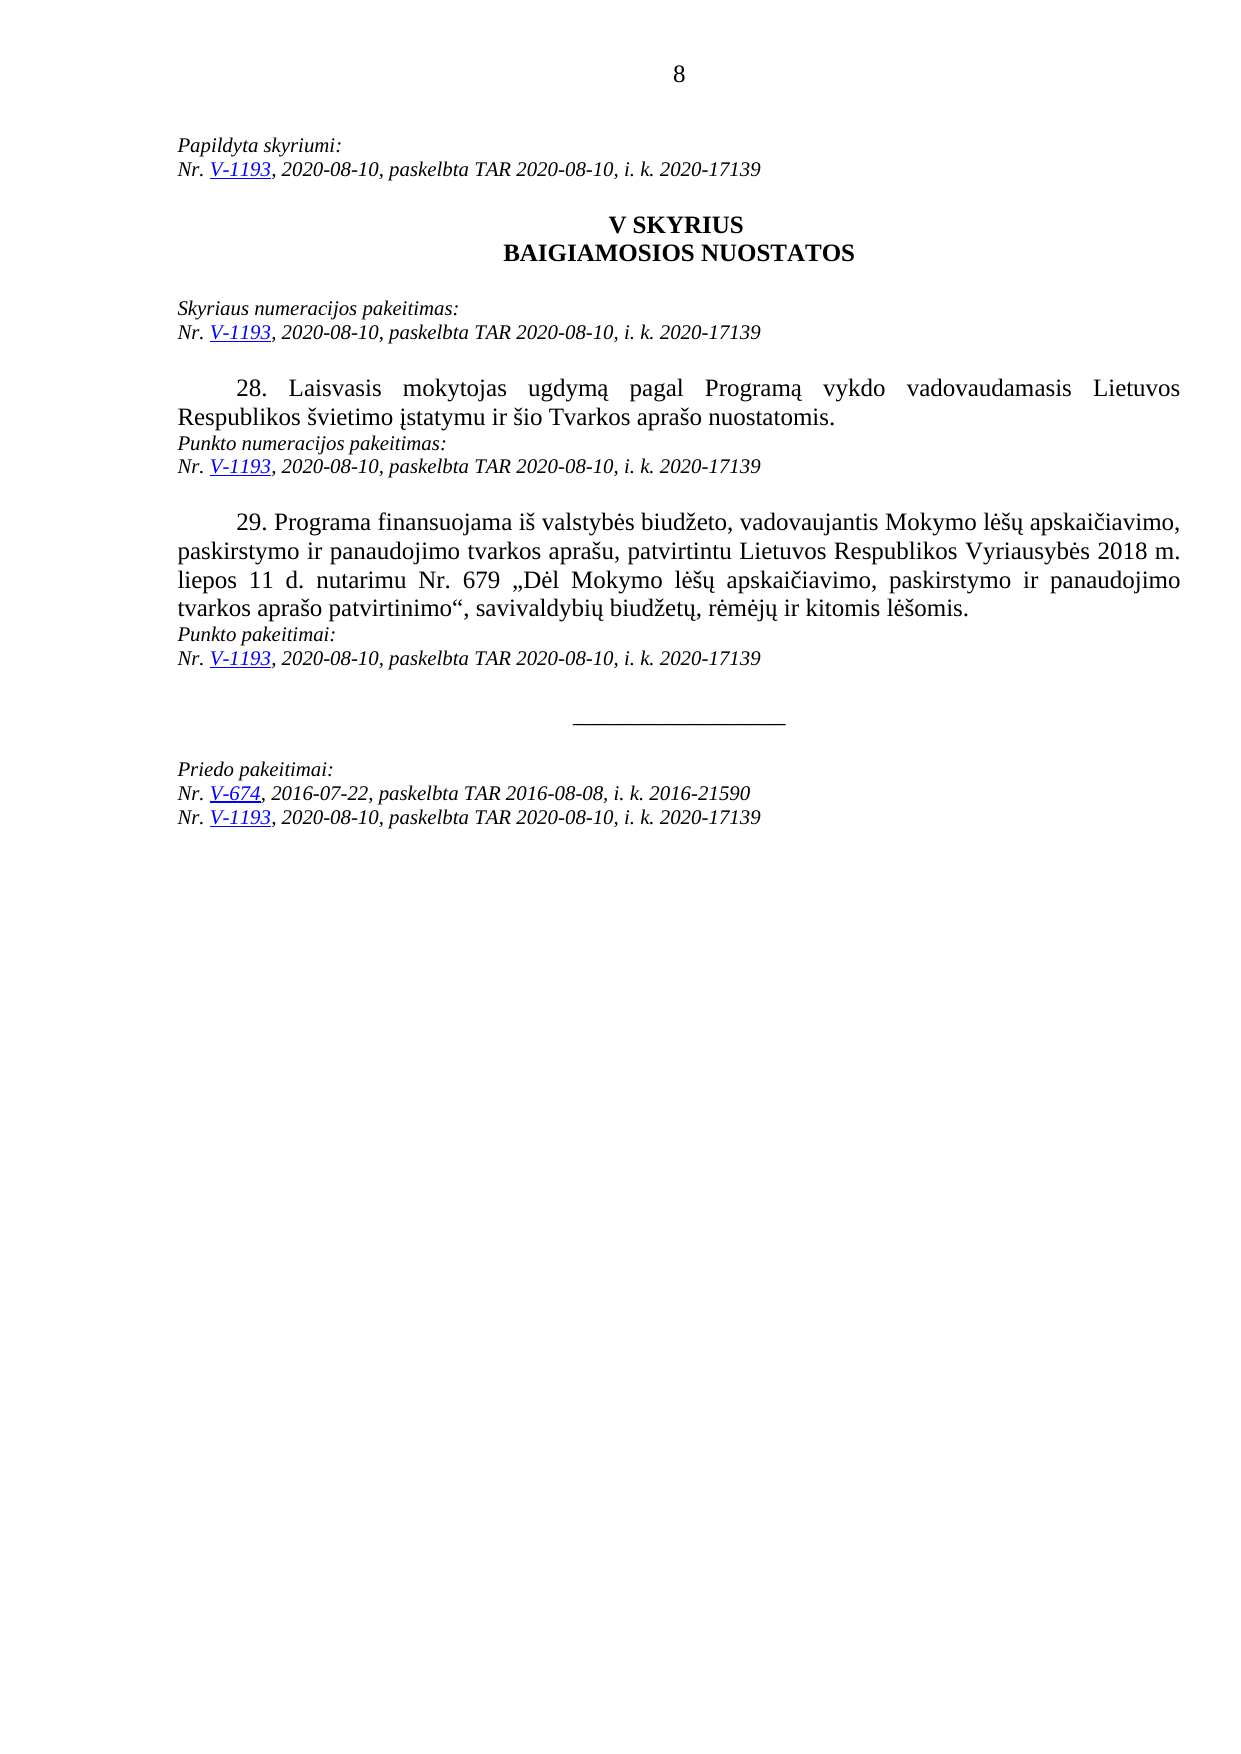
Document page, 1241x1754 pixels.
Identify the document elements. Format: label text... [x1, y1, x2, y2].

text BAIGIAMOSIOS NUOSTATOS [177, 238, 1181, 267]
text V SKYRIUS [177, 210, 1181, 238]
text Nr. V-1193, 2020-08-10, paskelbta TAR 2020-08-10, i. k. 2020-17139 [177, 805, 1181, 829]
text Nr. V-1193, 2020-08-10, paskelbta TAR 2020-08-10, i. k. 2020-17139 [177, 646, 1181, 670]
text _________________ [177, 699, 1181, 728]
text Papildyta skyriumi: [177, 133, 1181, 157]
text Punkto numeracijos pakeitimas: [177, 430, 1181, 454]
text 29. Programa finansuojama iš valstybės biudžeto, vadovaujantis Mokymo lėšų apskaičiavimo, paskirstymo ir panaudojimo tvarkos aprašu, patvirtintu Lietuvos Respublikos Vyriausybės 2018 m. liepos 11 d. nutarimu Nr. 679 „Dėl Mokymo lėšų apskaičiavimo, paskirstymo ir panaudojimo tvarkos aprašo patvirtinimo“, savivaldybių biudžetų, rėmėjų ir kitomis lėšomis. [177, 507, 1181, 622]
text Priedo pakeitimai: [177, 757, 1181, 781]
text Punkto pakeitimai: [177, 622, 1181, 646]
text Skyriaus numeracijos pakeitimas: [177, 296, 1181, 320]
text Nr. V-1193, 2020-08-10, paskelbta TAR 2020-08-10, i. k. 2020-17139 [177, 157, 1181, 181]
text 28. Laisvasis mokytojas ugdymą pagal Programą vykdo vadovaudamasis Lietuvos Respublikos švietimo įstatymu ir šio Tvarkos aprašo nuostatomis. [177, 373, 1181, 430]
text Nr. V-1193, 2020-08-10, paskelbta TAR 2020-08-10, i. k. 2020-17139 [177, 320, 1181, 344]
text Nr. V-1193, 2020-08-10, paskelbta TAR 2020-08-10, i. k. 2020-17139 [177, 454, 1181, 478]
text Nr. V-674, 2016-07-22, paskelbta TAR 2016-08-08, i. k. 2016-21590 [177, 781, 1181, 805]
